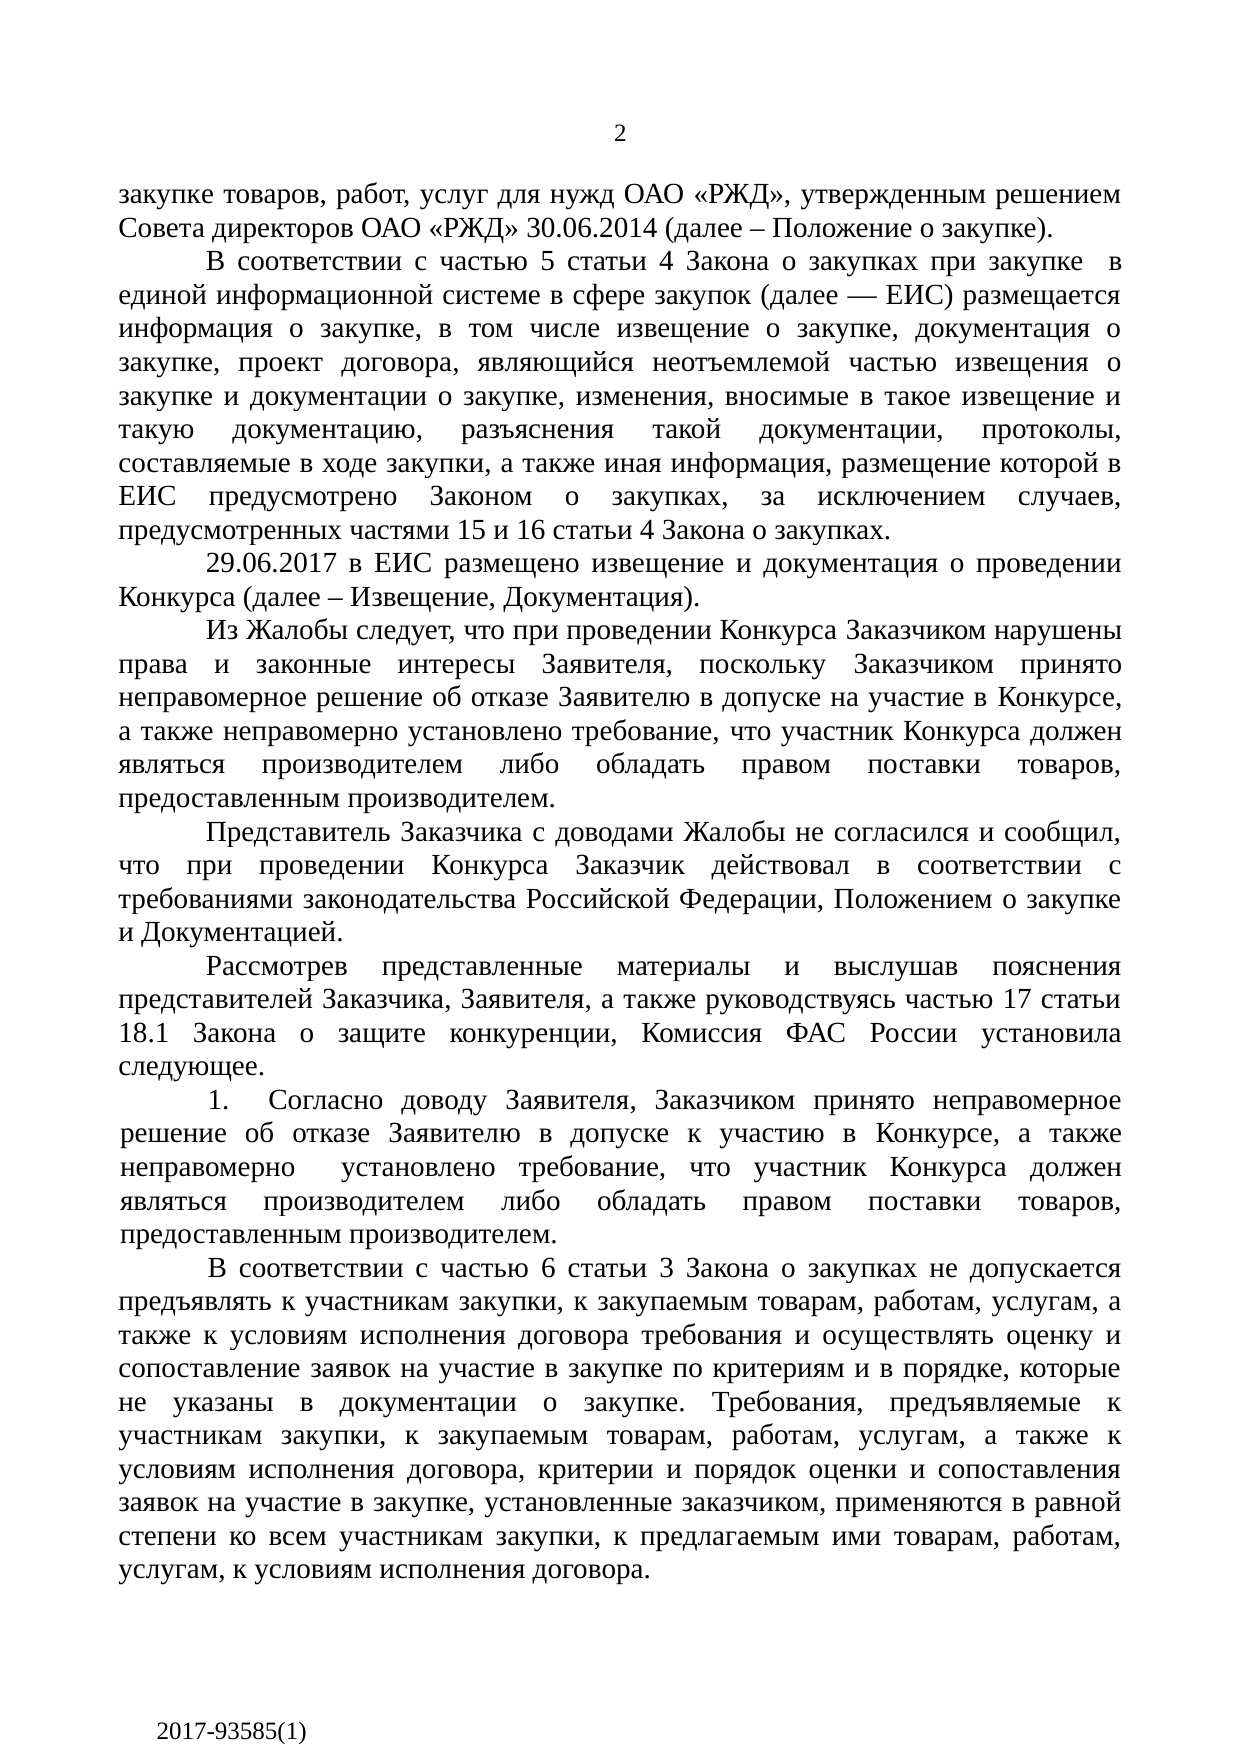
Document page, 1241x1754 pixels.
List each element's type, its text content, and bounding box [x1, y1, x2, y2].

text закупке товаров, работ, услуг для нужд ОАО «РЖД», утвержденным решением Совета директоров ОАО «РЖД» 30.06.2014 (далее – Положение о закупке). [118, 176, 1122, 243]
text 29.06.2017 в ЕИС размещено извещение и документация о проведении Конкурса (далее – Извещение, Документация). [118, 545, 1122, 612]
text Рассмотрев представленные материалы и выслушав пояснения представителей Заказчика, Заявителя, а также руководствуясь частью 17 статьи 18.1 Закона о защите конкуренции, Комиссия ФАС России установила следующее. [118, 948, 1122, 1082]
text Из Жалобы следует, что при проведении Конкурса Заказчиком нарушены права и законные интересы Заявителя, поскольку Заказчиком принято неправомерное решение об отказе Заявителю в допуске на участие в Конкурсе, а также неправомерно установлено требование, что участник Конкурса должен являться производителем либо обладать правом поставки товаров, предоставленным производителем. [118, 612, 1122, 814]
text Представитель Заказчика с доводами Жалобы не согласился и сообщил, что при проведении Конкурса Заказчик действовал в соответствии с требованиями законодательства Российской Федерации, Положением о закупке и Документацией. [118, 814, 1122, 948]
text В соответствии с частью 5 статьи 4 Закона о закупках при закупке в единой информационной системе в сфере закупок (далее — ЕИС) размещается информация о закупке, в том числе извещение о закупке, документация о закупке, проект договора, являющийся неотъемлемой частью извещения о закупке и документации о закупке, изменения, вносимые в такое извещение и такую документацию, разъяснения такой документации, протоколы, составляемые в ходе закупки, а также иная информация, размещение которой в ЕИС предусмотрено Законом о закупках, за исключением случаев, предусмотренных частями 15 и 16 статьи 4 Закона о закупках. [118, 243, 1122, 545]
list Согласно доводу Заявителя, Заказчиком принято неправомерное решение об отказе Заявителю в допуске к участию в Конкурсе, а также неправомерно установлено требование, что участник Конкурса должен являться производителем либо обладать правом поставки товаров, предоставленным производителем. [120, 1082, 1122, 1250]
text В соответствии с частью 6 статьи 3 Закона о закупках не допускается предъявлять к участникам закупки, к закупаемым товарам, работам, услугам, а также к условиям исполнения договора требования и осуществлять оценку и сопоставление заявок на участие в закупке по критериям и в порядке, которые не указаны в документации о закупке. Требования, предъявляемые к участникам закупки, к закупаемым товарам, работам, услугам, а также к условиям исполнения договора, критерии и порядок оценки и сопоставления заявок на участие в закупке, установленные заказчиком, применяются в равной степени ко всем участникам закупки, к предлагаемым ими товарам, работам, услугам, к условиям исполнения договора. [118, 1250, 1122, 1585]
